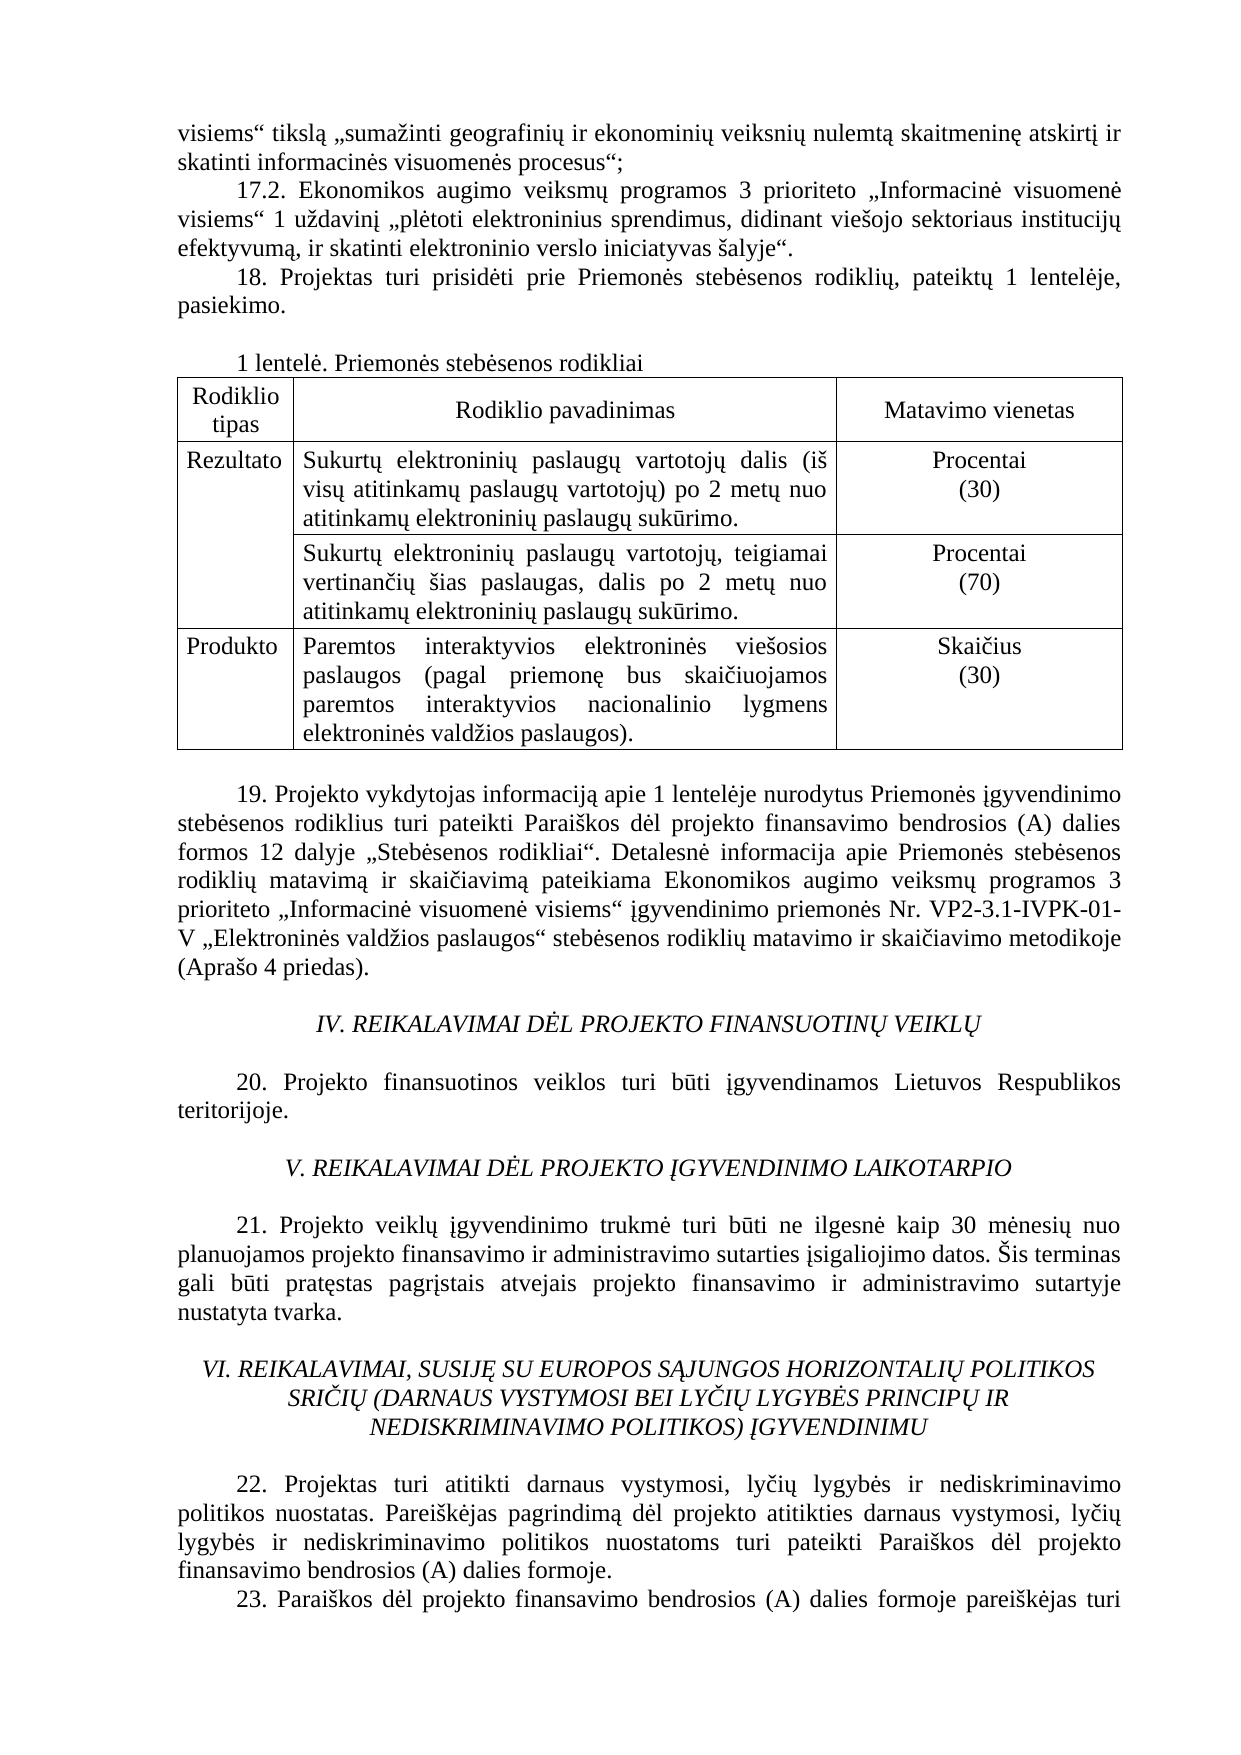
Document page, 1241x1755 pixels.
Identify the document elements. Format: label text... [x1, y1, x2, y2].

text VI. REIKALAVIMAI, SUSIJĘ SU EUROPOS SĄJUNGOS HORIZONTALIŲ POLITIKOS SRIČIŲ (DARNAUS VYSTYMOSI BEI LYČIŲ LYGYBĖS PRINCIPŲ IR NEDISKRIMINAVIMO POLITIKOS) ĮGYVENDINIMU [177, 1354, 1122, 1440]
text 20. Projekto finansuotinos veiklos turi būti įgyvendinamos Lietuvos Respublikos teritorijoje. [177, 1067, 1122, 1124]
table_cell Rezultato [178, 442, 293, 627]
table_cell Produkto [178, 629, 293, 749]
text IV. REIKALAVIMAI DĖL PROJEKTO FINANSUOTINŲ VEIKLŲ [177, 1009, 1122, 1038]
table_cell Sukurtų elektroninių paslaugų vartotojų, teigiamai vertinančių šias paslaugas, dalis po 2 metų nuo atitinkamų elektroninių paslaugų sukūrimo. [294, 535, 836, 627]
text 17.2. Ekonomikos augimo veiksmų programos 3 prioriteto „Informacinė visuomenė visiems“ 1 uždavinį „plėtoti elektroninius sprendimus, didinant viešojo sektoriaus institucijų efektyvumą, ir skatinti elektroninio verslo iniciatyvas šalyje“. [177, 176, 1122, 262]
table_cell Skaičius (30) [837, 629, 1122, 749]
table_cell Sukurtų elektroninių paslaugų vartotojų dalis (iš visų atitinkamų paslaugų vartotojų) po 2 metų nuo atitinkamų elektroninių paslaugų sukūrimo. [294, 442, 836, 534]
text 23. Paraiškos dėl projekto finansavimo bendrosios (A) dalies formoje pareiškėjas turi [177, 1584, 1122, 1613]
text visiems“ tikslą „sumažinti geografinių ir ekonominių veiksnių nulemtą skaitmeninę atskirtį ir skatinti informacinės visuomenės procesus“; [177, 118, 1122, 176]
text 22. Projektas turi atitikti darnaus vystymosi, lyčių lygybės ir nediskriminavimo politikos nuostatas. Pareiškėjas pagrindimą dėl projekto atitikties darnaus vystymosi, lyčių lygybės ir nediskriminavimo politikos nuostatoms turi pateikti Paraiškos dėl projekto finansavimo bendrosios (A) dalies formoje. [177, 1469, 1122, 1584]
table_header Rodiklio tipas [178, 378, 293, 441]
table_cell Paremtos interaktyvios elektroninės viešosios paslaugos (pagal priemonę bus skaičiuojamos paremtos interaktyvios nacionalinio lygmens elektroninės valdžios paslaugos). [294, 629, 836, 749]
text 21. Projekto veiklų įgyvendinimo trukmė turi būti ne ilgesnė kaip 30 mėnesių nuo planuojamos projekto finansavimo ir administravimo sutarties įsigaliojimo datos. Šis terminas gali būti pratęstas pagrįstais atvejais projekto finansavimo ir administravimo sutartyje nustatyta tvarka. [177, 1210, 1122, 1325]
text V. REIKALAVIMAI DĖL PROJEKTO ĮGYVENDINIMO LAIKOTARPIO [177, 1153, 1122, 1182]
text 18. Projektas turi prisidėti prie Priemonės stebėsenos rodiklių, pateiktų 1 lentelėje, pasiekimo. [177, 262, 1122, 319]
text 1 lentelė. Priemonės stebėsenos rodikliai [177, 348, 1122, 377]
table_header Matavimo vienetas [837, 378, 1122, 441]
table_cell Procentai (30) [837, 442, 1122, 534]
table_cell Procentai (70) [837, 535, 1122, 627]
text 19. Projekto vykdytojas informaciją apie 1 lentelėje nurodytus Priemonės įgyvendinimo stebėsenos rodiklius turi pateikti Paraiškos dėl projekto finansavimo bendrosios (A) dalies formos 12 dalyje „Stebėsenos rodikliai“. Detalesnė informacija apie Priemonės stebėsenos rodiklių matavimą ir skaičiavimą pateikiama Ekonomikos augimo veiksmų programos 3 prioriteto „Informacinė visuomenė visiems“ įgyvendinimo priemonės Nr. VP2-3.1-IVPK-01-V „Elektroninės valdžios paslaugos“ stebėsenos rodiklių matavimo ir skaičiavimo metodikoje (Aprašo 4 priedas). [177, 779, 1122, 980]
table_header Rodiklio pavadinimas [294, 378, 836, 441]
